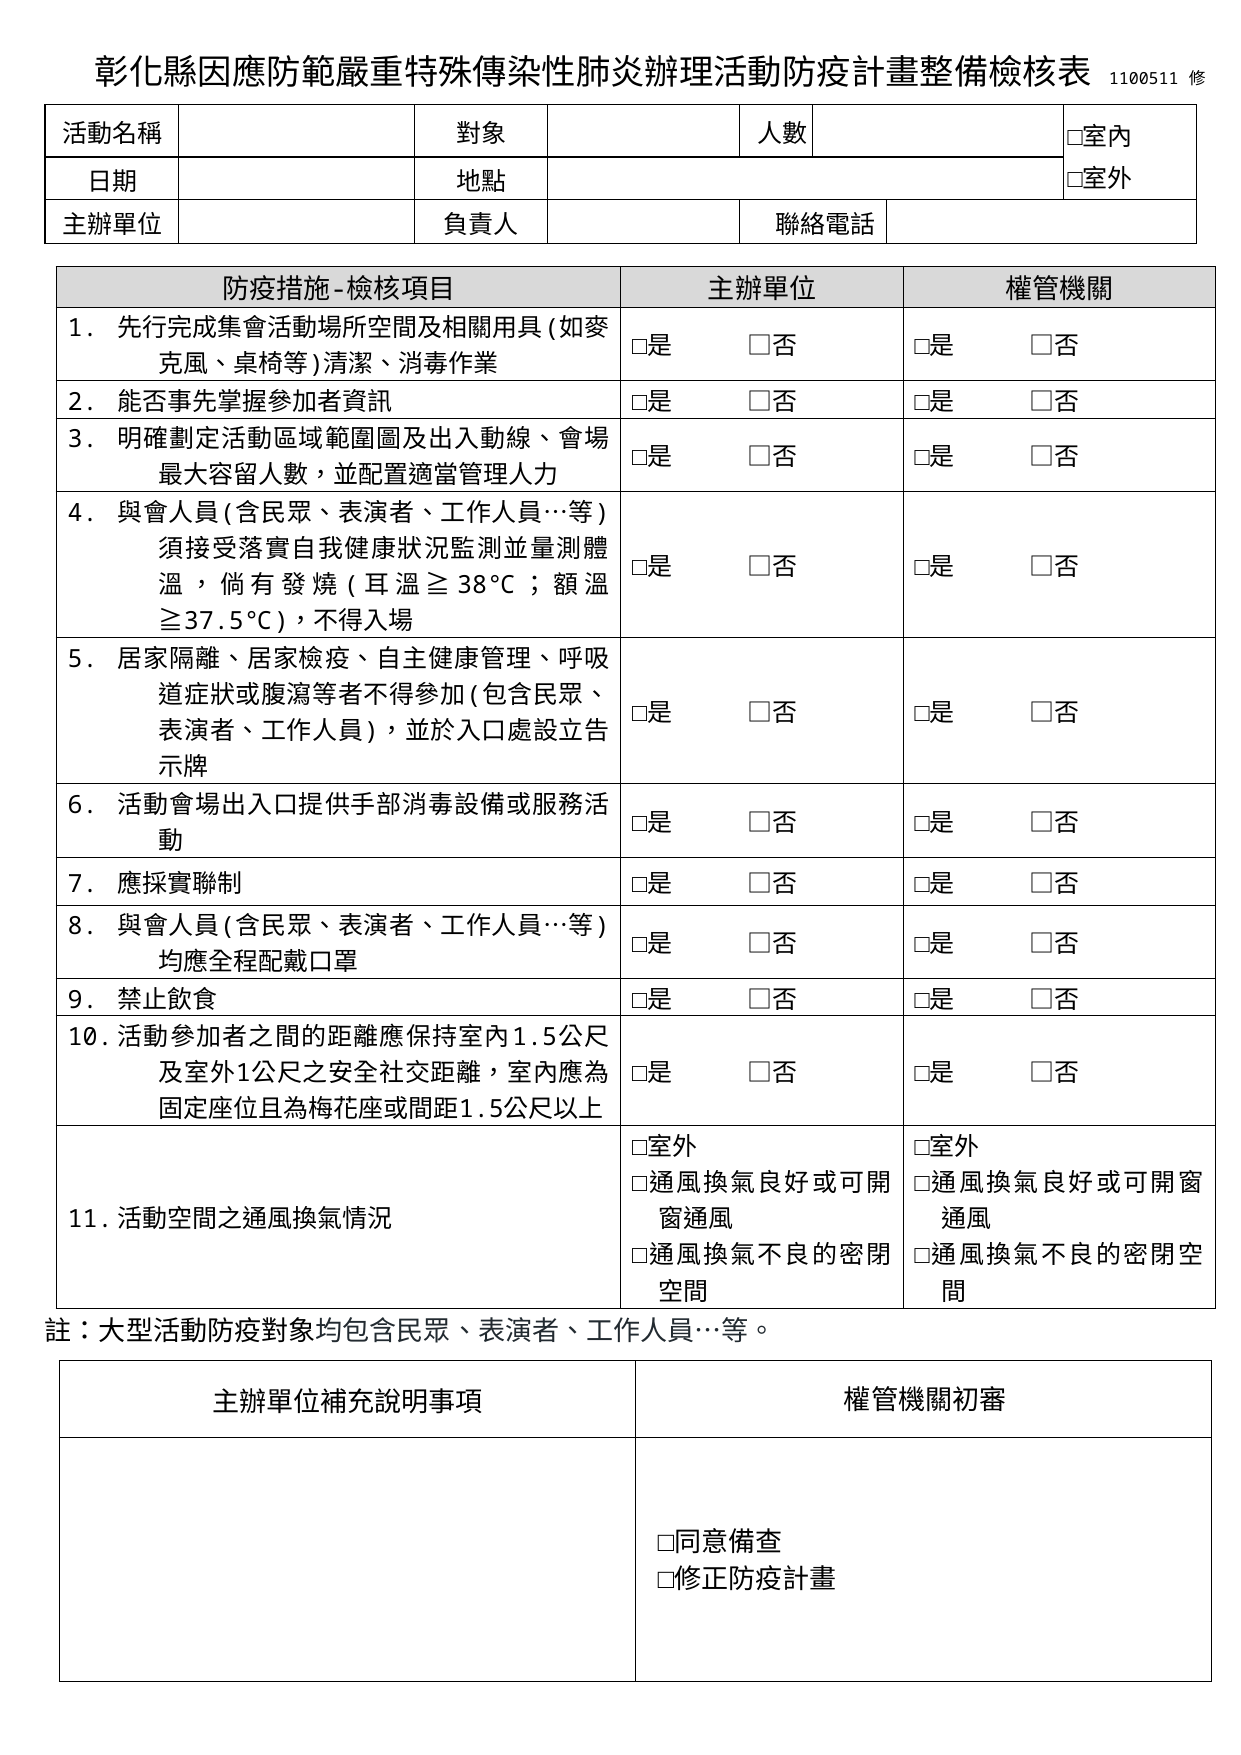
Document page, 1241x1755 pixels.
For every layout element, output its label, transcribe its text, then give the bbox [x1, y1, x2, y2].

table_cell □是 □否 [621, 638, 903, 783]
table_cell □是 □否 [904, 381, 1215, 417]
table_cell □是 □否 [904, 492, 1215, 637]
table_cell □是 □否 [904, 979, 1215, 1015]
table_cell [60, 1438, 635, 1681]
table_cell □是 □否 [621, 492, 903, 637]
table_header 權管機關初審 [636, 1361, 1211, 1437]
table_header 人數 [740, 105, 812, 156]
table_cell 居家隔離、居家檢疫、自主健康管理、呼吸道症狀或腹瀉等者不得參加(包含民眾、表演者、工作人員)，並於入口處設立告示牌 [57, 638, 620, 783]
table_header 活動名稱 [46, 105, 178, 156]
table_cell 先行完成集會活動場所空間及相關用具(如麥克風、桌椅等)清潔、消毒作業 [57, 308, 620, 380]
table_cell □是 □否 [621, 784, 903, 857]
table_cell □室外 □通風換氣良好或可開窗通風 □通風換氣不良的密閉空間 [904, 1126, 1215, 1307]
table_cell □是 □否 [621, 979, 903, 1015]
table_cell □是 □否 [904, 906, 1215, 978]
table_cell 聯絡電話 [740, 200, 886, 242]
table_cell □是 □否 [904, 1016, 1215, 1125]
table_cell 負責人 [415, 200, 547, 242]
table_cell □是 □否 [621, 419, 903, 491]
table_cell □是 □否 [621, 906, 903, 978]
table_cell 活動會場出入口提供手部消毒設備或服務活動 [57, 784, 620, 857]
text 彰化縣因應防範嚴重特殊傳染性肺炎辦理活動防疫計畫整備檢核表 1100511 修 [94, 39, 1209, 96]
table_cell □是 □否 [904, 638, 1215, 783]
table_cell 活動空間之通風換氣情況 [57, 1126, 620, 1307]
table_header 防疫措施-檢核項目 [57, 267, 620, 307]
table_cell [548, 200, 739, 242]
table_cell [548, 158, 1063, 199]
table_cell □室外 □通風換氣良好或可開窗通風 □通風換氣不良的密閉空間 [621, 1126, 903, 1307]
table_cell 日期 [46, 158, 178, 199]
table_cell 主辦單位 [46, 200, 178, 242]
table_cell □是 □否 [904, 419, 1215, 491]
table_cell [887, 200, 1196, 242]
table_cell 活動參加者之間的距離應保持室內1.5公尺及室外1公尺之安全社交距離，室內應為固定座位且為梅花座或間距1.5公尺以上 [57, 1016, 620, 1125]
table_header [813, 105, 1063, 156]
table_cell □是 □否 [621, 308, 903, 380]
table_cell 與會人員(含民眾、表演者、工作人員…等)均應全程配戴口罩 [57, 906, 620, 978]
table_header 對象 [415, 105, 547, 156]
table_cell 明確劃定活動區域範圍圖及出入動線、會場最大容留人數，並配置適當管理人力 [57, 419, 620, 491]
table_header [548, 105, 739, 156]
table_cell □是 □否 [904, 308, 1215, 380]
table_cell 地點 [415, 158, 547, 199]
table_header [179, 105, 414, 156]
table_cell 應採實聯制 [57, 858, 620, 904]
table_cell □是 □否 [621, 381, 903, 417]
table_header 主辦單位 [621, 267, 903, 307]
table_cell 與會人員(含民眾、表演者、工作人員…等)須接受落實自我健康狀況監測並量測體溫，倘有發燒(耳溫≧38℃；額溫≧37.5℃)，不得入場 [57, 492, 620, 637]
table_cell □是 □否 [904, 858, 1215, 904]
table_header □室內 □室外 [1064, 105, 1196, 199]
table_cell □是 □否 [621, 858, 903, 904]
table_cell □是 □否 [904, 784, 1215, 857]
table_header 主辦單位補充說明事項 [60, 1361, 635, 1437]
table_header 權管機關 [904, 267, 1215, 307]
table_cell □是 □否 [621, 1016, 903, 1125]
table_cell □同意備查 □修正防疫計畫 [636, 1438, 1211, 1681]
table_cell 能否事先掌握參加者資訊 [57, 381, 620, 417]
table_cell [179, 200, 414, 242]
table_cell 禁止飲食 [57, 979, 620, 1015]
text 註：大型活動防疫對象均包含民眾、表演者、工作人員…等。 [44, 1308, 1209, 1348]
table_cell [179, 158, 414, 199]
